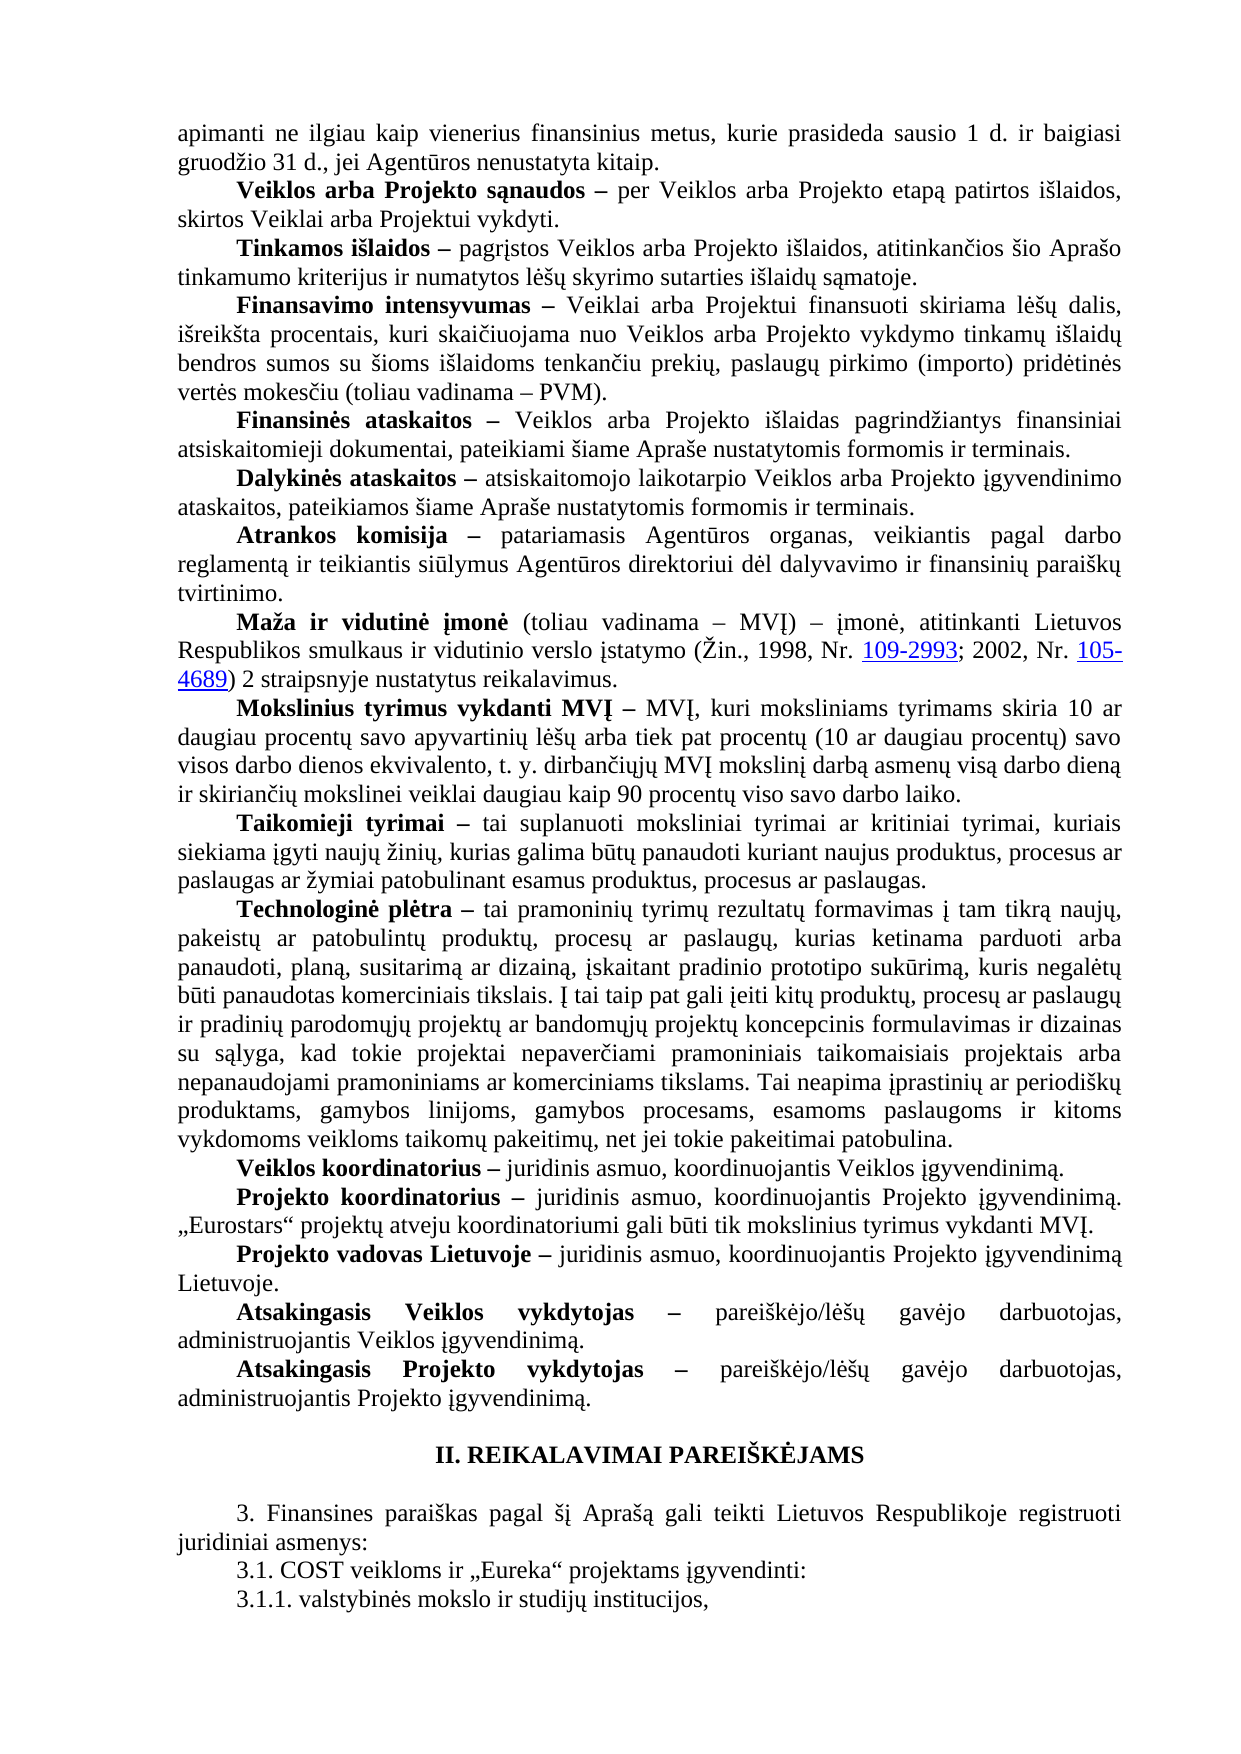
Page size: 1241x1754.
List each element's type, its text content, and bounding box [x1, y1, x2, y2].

text Veiklos arba Projekto sąnaudos – per Veiklos arba Projekto etapą patirtos išlaidos, skirtos Veiklai arba Projektui vykdyti. [177, 176, 1122, 233]
text Technologinė plėtra – tai pramoninių tyrimų rezultatų formavimas į tam tikrą naujų, pakeistų ar patobulintų produktų, procesų ar paslaugų, kurias ketinama parduoti arba panaudoti, planą, susitarimą ar dizainą, įskaitant pradinio prototipo sukūrimą, kuris negalėtų būti panaudotas komerciniais tikslais. Į tai taip pat gali įeiti kitų produktų, procesų ar paslaugų ir pradinių parodomųjų projektų ar bandomųjų projektų koncepcinis formulavimas ir dizainas su sąlyga, kad tokie projektai nepaverčiami pramoniniais taikomaisiais projektais arba nepanaudojami pramoniniams ar komerciniams tikslams. Tai neapima įprastinių ar periodiškų produktams, gamybos linijoms, gamybos procesams, esamoms paslaugoms ir kitoms vykdomoms veikloms taikomų pakeitimų, net jei tokie pakeitimai patobulina. [177, 894, 1122, 1153]
text Atsakingasis Veiklos vykdytojas – pareiškėjo/lėšų gavėjo darbuotojas, administruojantis Veiklos įgyvendinimą. [177, 1297, 1122, 1354]
text Tinkamos išlaidos – pagrįstos Veiklos arba Projekto išlaidos, atitinkančios šio Aprašo tinkamumo kriterijus ir numatytos lėšų skyrimo sutarties išlaidų sąmatoje. [177, 233, 1122, 291]
text Atsakingasis Projekto vykdytojas – pareiškėjo/lėšų gavėjo darbuotojas, administruojantis Projekto įgyvendinimą. [177, 1354, 1122, 1412]
text Mokslinius tyrimus vykdanti MVĮ – MVĮ, kuri moksliniams tyrimams skiria 10 ar daugiau procentų savo apyvartinių lėšų arba tiek pat procentų (10 ar daugiau procentų) savo visos darbo dienos ekvivalento, t. y. dirbančiųjų MVĮ mokslinį darbą asmenų visą darbo dieną ir skiriančių mokslinei veiklai daugiau kaip 90 procentų viso savo darbo laiko. [177, 693, 1122, 808]
text Atrankos komisija – patariamasis Agentūros organas, veikiantis pagal darbo reglamentą ir teikiantis siūlymus Agentūros direktoriui dėl dalyvavimo ir finansinių paraiškų tvirtinimo. [177, 521, 1122, 607]
text 3.1.1. valstybinės mokslo ir studijų institucijos, [177, 1584, 1122, 1613]
text Finansavimo intensyvumas – Veiklai arba Projektui finansuoti skiriama lėšų dalis, išreikšta procentais, kuri skaičiuojama nuo Veiklos arba Projekto vykdymo tinkamų išlaidų bendros sumos su šioms išlaidoms tenkančiu prekių, paslaugų pirkimo (importo) pridėtinės vertės mokesčiu (toliau vadinama – PVM). [177, 291, 1122, 406]
text Projekto vadovas Lietuvoje – juridinis asmuo, koordinuojantis Projekto įgyvendinimą Lietuvoje. [177, 1239, 1122, 1297]
text 3. Finansines paraiškas pagal šį Aprašą gali teikti Lietuvos Respublikoje registruoti juridiniai asmenys: [177, 1498, 1122, 1556]
text Finansinės ataskaitos – Veiklos arba Projekto išlaidas pagrindžiantys finansiniai atsiskaitomieji dokumentai, pateikiami šiame Apraše nustatytomis formomis ir terminais. [177, 406, 1122, 463]
text Dalykinės ataskaitos – atsiskaitomojo laikotarpio Veiklos arba Projekto įgyvendinimo ataskaitos, pateikiamos šiame Apraše nustatytomis formomis ir terminais. [177, 463, 1122, 521]
text 3.1. COST veikloms ir „Eureka“ projektams įgyvendinti: [177, 1556, 1122, 1584]
text II. REIKALAVIMAI PAREIŠKĖJAMS [177, 1441, 1122, 1469]
text Projekto koordinatorius – juridinis asmuo, koordinuojantis Projekto įgyvendinimą. „Eurostars“ projektų atveju koordinatoriumi gali būti tik mokslinius tyrimus vykdanti MVĮ. [177, 1182, 1122, 1239]
text apimanti ne ilgiau kaip vienerius finansinius metus, kurie prasideda sausio 1 d. ir baigiasi gruodžio 31 d., jei Agentūros nenustatyta kitaip. [177, 118, 1122, 176]
text Taikomieji tyrimai – tai suplanuoti moksliniai tyrimai ar kritiniai tyrimai, kuriais siekiama įgyti naujų žinių, kurias galima būtų panaudoti kuriant naujus produktus, procesus ar paslaugas ar žymiai patobulinant esamus produktus, procesus ar paslaugas. [177, 808, 1122, 894]
text Veiklos koordinatorius – juridinis asmuo, koordinuojantis Veiklos įgyvendinimą. [177, 1153, 1122, 1182]
text Maža ir vidutinė įmonė (toliau vadinama – MVĮ) – įmonė, atitinkanti Lietuvos Respublikos smulkaus ir vidutinio verslo įstatymo (Žin., 1998, Nr. 109-2993; 2002, Nr. 105-4689) 2 straipsnyje nustatytus reikalavimus. [177, 607, 1122, 693]
